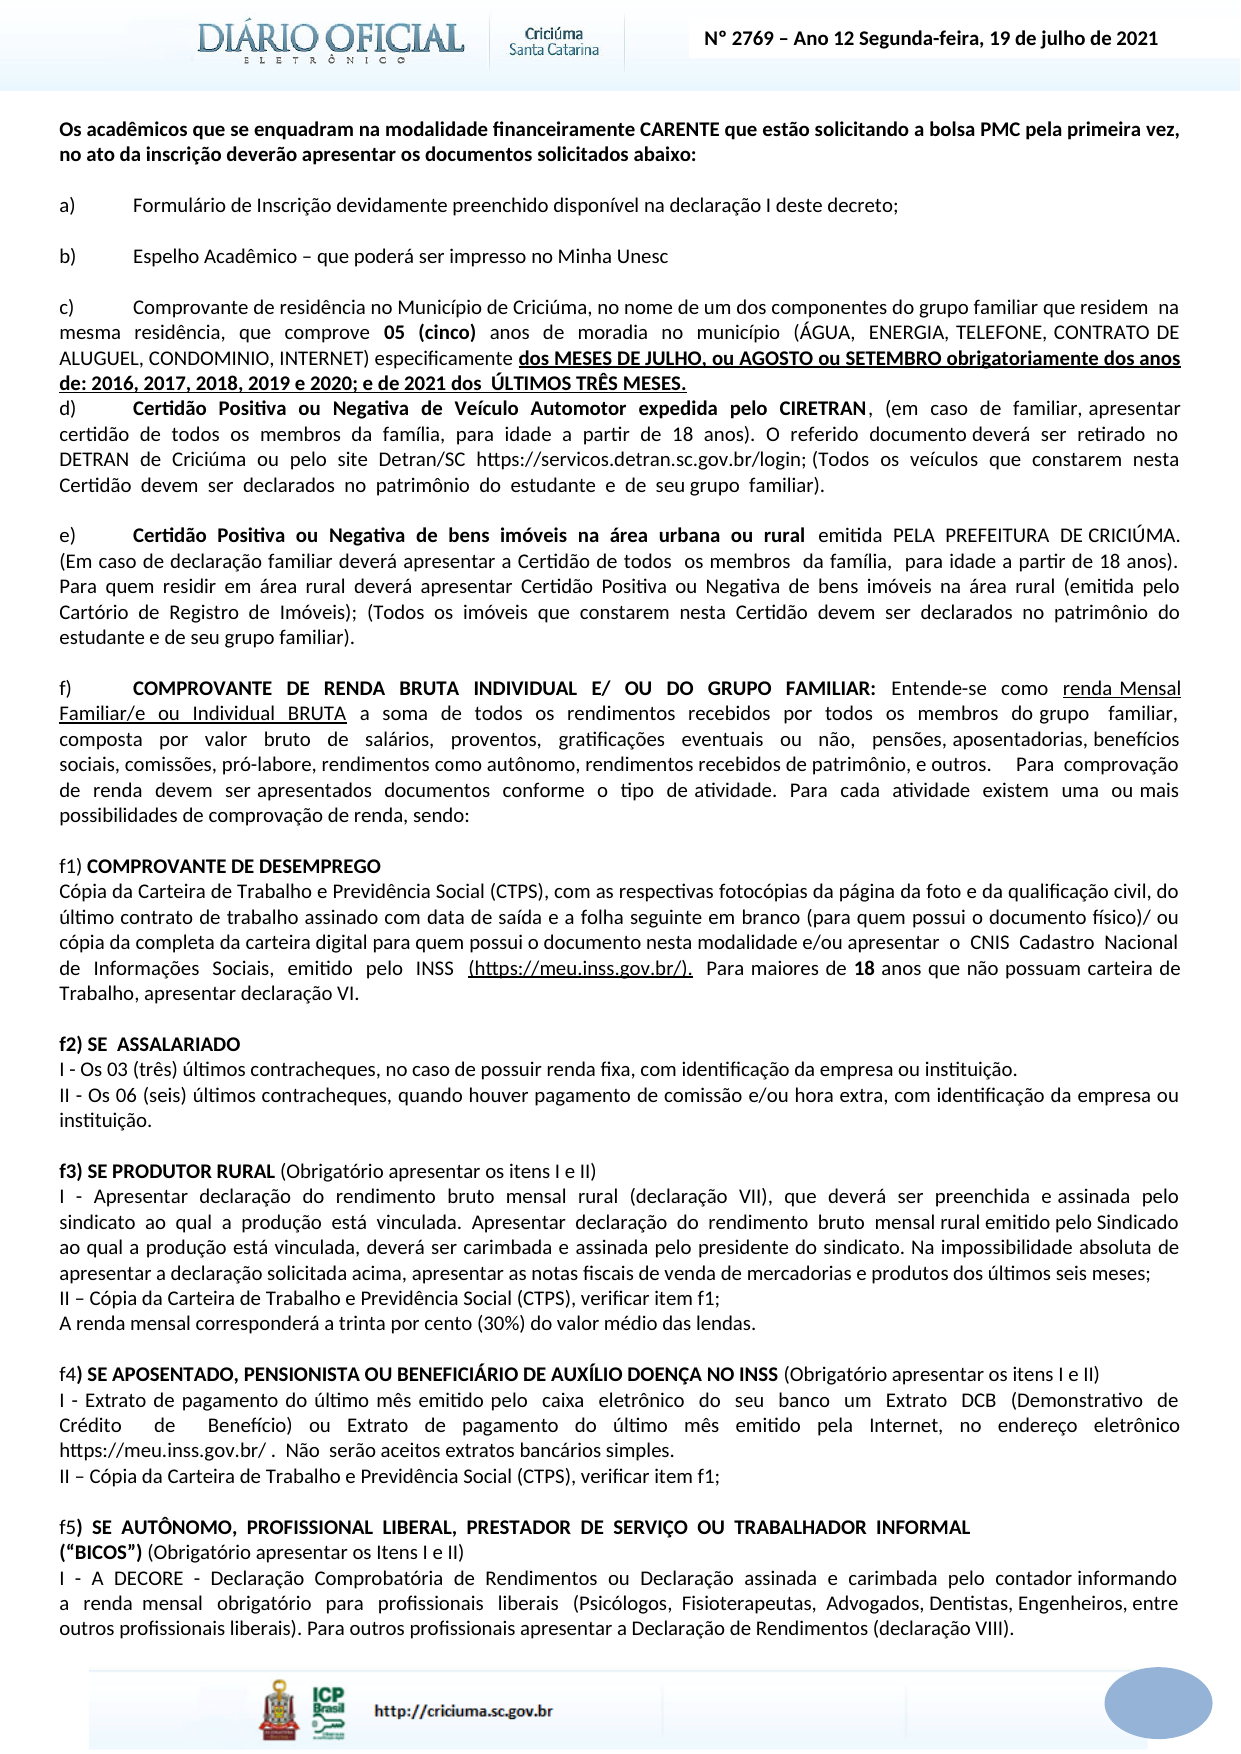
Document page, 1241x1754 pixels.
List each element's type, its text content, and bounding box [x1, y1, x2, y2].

text I - A DECORE - Declaração Comprobatória de Rendimentos ou Declaração assinada e carimbada pelo contador informando a renda mensal obrigatório para profissionais liberais (Psicólogos, Fisioterapeutas, Advogados, Dentistas, Engenheiros, entre outros profissionais liberais). Para outros profissionais apresentar a Declaração de Rendimentos (declaração VIII). [59, 1565, 1181, 1641]
text a) Formulário de Inscrição devidamente preenchido disponível na declaração I deste decreto; [59, 192, 1181, 218]
text (“BICOS”) (Obrigatório apresentar os Itens I e II) [59, 1539, 1181, 1565]
text II – Cópia da Carteira de Trabalho e Previdência Social (CTPS), verificar item f1; [59, 1285, 1181, 1311]
text I - Os 03 (três) últimos contracheques, no caso de possuir renda fixa, com identificação da empresa ou instituição. [59, 1056, 1181, 1082]
text c) Comprovante de residência no Município de Criciúma, no nome de um dos componentes do grupo familiar que residem na mesma residência, que comprove 05 (cinco) anos de moradia no município (ÁGUA, ENERGIA, TELEFONE, CONTRATO DE ALUGUEL, CONDOMINIO, INTERNET) especificamente dos MESES DE JULHO, ou AGOSTO ou SETEMBRO obrigatoriamente dos anos de: 2016, 2017, 2018, 2019 e 2020; e de 2021 dos ÚLTIMOS TRÊS MESES. [59, 294, 1181, 396]
text I - Apresentar declaração do rendimento bruto mensal rural (declaração VII), que deverá ser preenchida e assinada pelo sindicato ao qual a produção está vinculada. Apresentar declaração do rendimento bruto mensal rural emitido pelo Sindicado ao qual a produção está vinculada, deverá ser carimbada e assinada pelo presidente do sindicato. Na impossibilidade absoluta de apresentar a declaração solicitada acima, apresentar as notas fiscais de venda de mercadorias e produtos dos últimos seis meses; [59, 1183, 1181, 1285]
text f5) SE AUTÔNOMO, PROFISSIONAL LIBERAL, PRESTADOR DE SERVIÇO OU TRABALHADOR INFORMAL [59, 1514, 1181, 1539]
text f3) SE PRODUTOR RURAL (Obrigatório apresentar os itens I e II) [59, 1158, 1181, 1183]
text f) COMPROVANTE DE RENDA BRUTA INDIVIDUAL E/ OU DO GRUPO FAMILIAR: Entende-se como renda Mensal Familiar/e ou Individual BRUTA a soma de todos os rendimentos recebidos por todos os membros do grupo familiar, composta por valor bruto de salários, proventos, gratificações eventuais ou não, pensões, aposentadorias, benefícios sociais, comissões, pró-labore, rendimentos como autônomo, rendimentos recebidos de patrimônio, e outros. Para comprovação de renda devem ser apresentados documentos conforme o tipo de atividade. Para cada atividade existem uma ou mais possibilidades de comprovação de renda, sendo: [59, 675, 1181, 828]
text Os acadêmicos que se enquadram na modalidade financeiramente CARENTE que estão solicitando a bolsa PMC pela primeira vez, no ato da inscrição deverão apresentar os documentos solicitados abaixo: [59, 116, 1181, 167]
text II - Os 06 (seis) últimos contracheques, quando houver pagamento de comissão e/ou hora extra, com identificação da empresa ou instituição. [59, 1082, 1181, 1133]
text f1) COMPROVANTE DE DESEMPREGO [59, 853, 1181, 878]
text d) Certidão Positiva ou Negativa de Veículo Automotor expedida pelo CIRETRAN, (em caso de familiar, apresentar certidão de todos os membros da família, para idade a partir de 18 anos). O referido documento deverá ser retirado no DETRAN de Criciúma ou pelo site Detran/SC https://servicos.detran.sc.gov.br/login; (Todos os veículos que constarem nesta Certidão devem ser declarados no patrimônio do estudante e de seu grupo familiar). [59, 396, 1181, 497]
text f2) SE ASSALARIADO [59, 1031, 1181, 1056]
text A renda mensal corresponderá a trinta por cento (30%) do valor médio das lendas. [59, 1311, 1181, 1336]
text II – Cópia da Carteira de Trabalho e Previdência Social (CTPS), verificar item f1; [59, 1463, 1181, 1488]
text I - Extrato de pagamento do último mês emitido pelo caixa eletrônico do seu banco um Extrato DCB (Demonstrativo de Crédito de Benefício) ou Extrato de pagamento do último mês emitido pela Internet, no endereço eletrônico https://meu.inss.gov.br/ . Não serão aceitos extratos bancários simples. [59, 1387, 1181, 1463]
text f4) SE APOSENTADO, PENSIONISTA OU BENEFICIÁRIO DE AUXÍLIO DOENÇA NO INSS (Obrigatório apresentar os itens I e II) [59, 1361, 1181, 1387]
text b) Espelho Acadêmico – que poderá ser impresso no Minha Unesc [59, 243, 1181, 268]
text Cópia da Carteira de Trabalho e Previdência Social (CTPS), com as respectivas fotocópias da página da foto e da qualificação civil, do último contrato de trabalho assinado com data de saída e a folha seguinte em branco (para quem possui o documento físico)/ ou cópia da completa da carteira digital para quem possui o documento nesta modalidade e/ou apresentar o CNIS Cadastro Nacional de Informações Sociais, emitido pelo INSS (https://meu.inss.gov.br/). Para maiores de 18 anos que não possuam carteira de Trabalho, apresentar declaração VI. [59, 878, 1181, 1006]
text e) Certidão Positiva ou Negativa de bens imóveis na área urbana ou rural emitida PELA PREFEITURA DE CRICIÚMA. (Em caso de declaração familiar deverá apresentar a Certidão de todos os membros da família, para idade a partir de 18 anos). Para quem residir em área rural deverá apresentar Certidão Positiva ou Negativa de bens imóveis na área rural (emitida pelo Cartório de Registro de Imóveis); (Todos os imóveis que constarem nesta Certidão devem ser declarados no patrimônio do estudante e de seu grupo familiar). [59, 523, 1181, 650]
